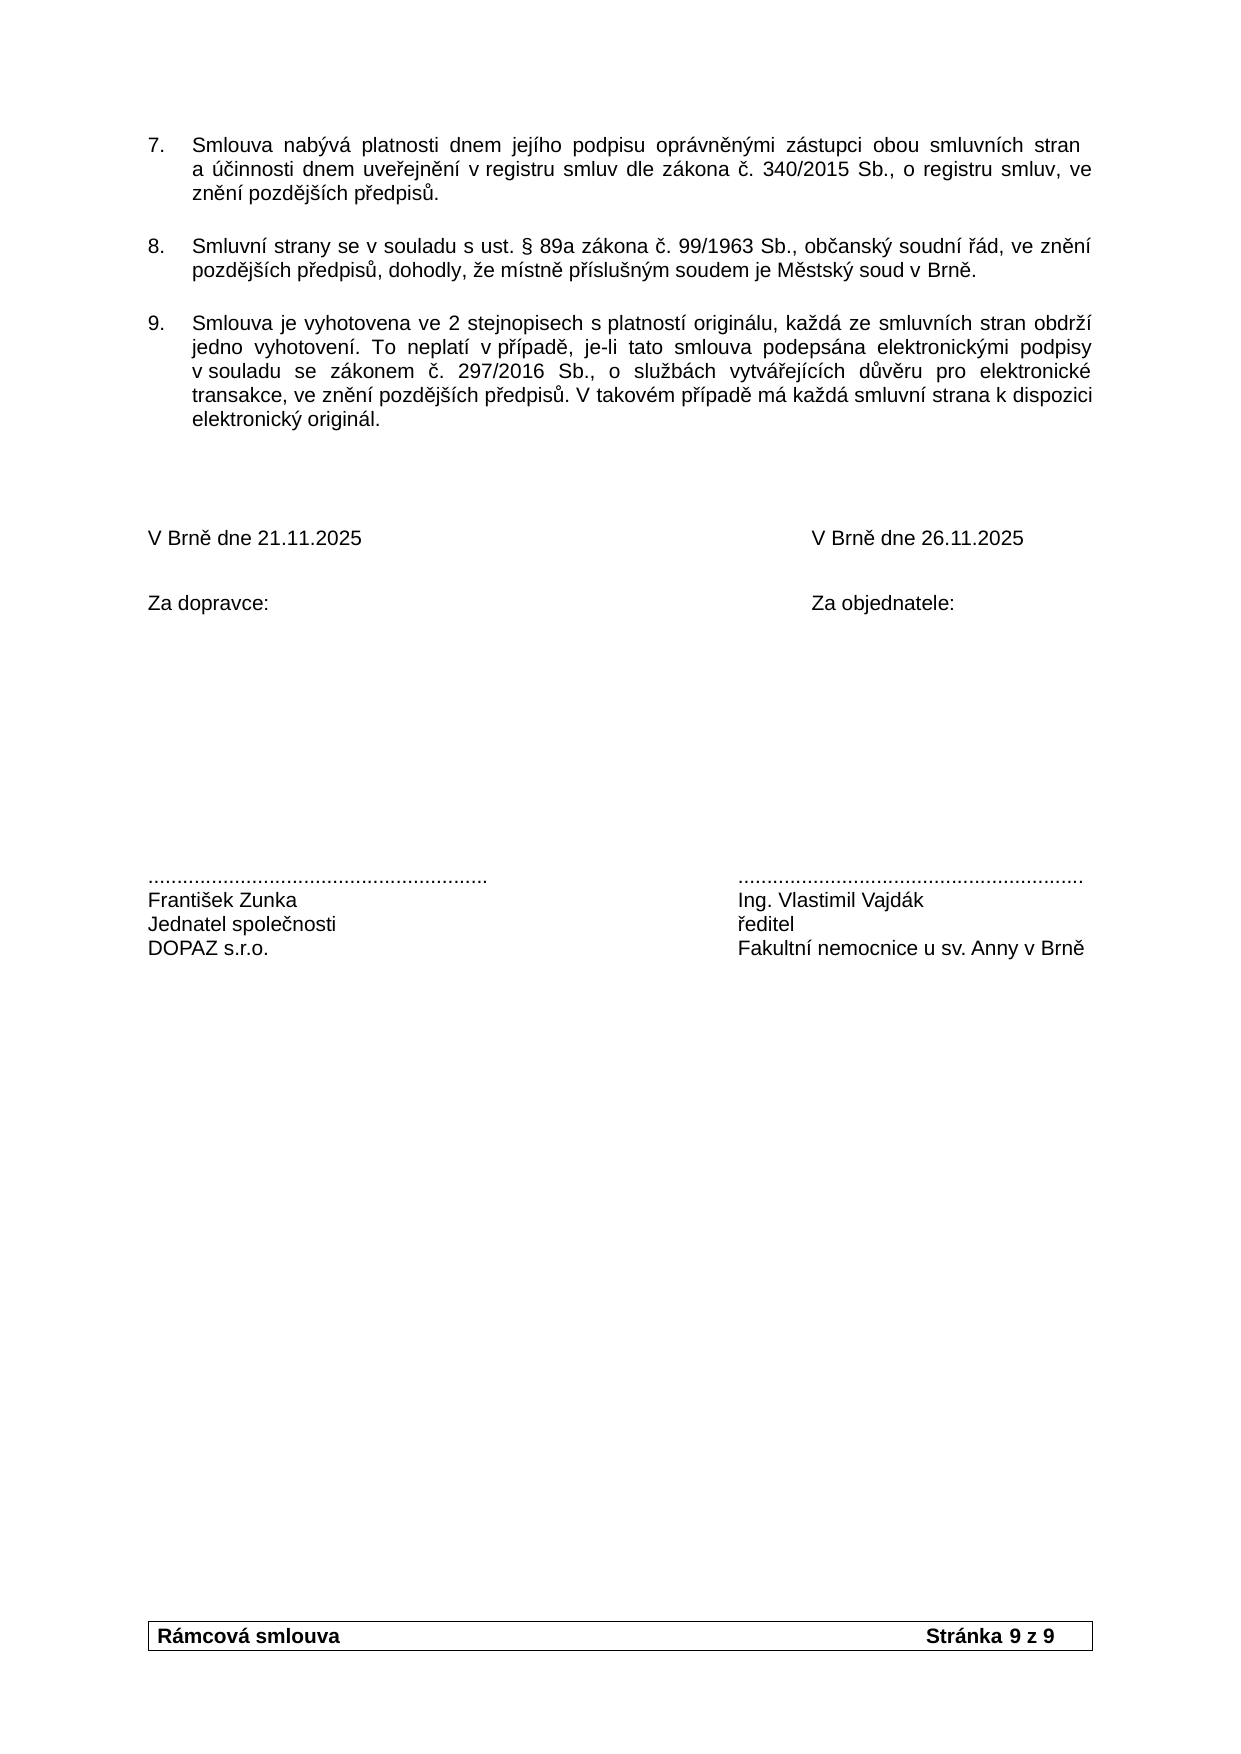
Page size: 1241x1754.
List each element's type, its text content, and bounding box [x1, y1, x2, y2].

text Za dopravce: Za objednatele: [148, 591, 1093, 615]
list Smlouva je vyhotovena ve 2 stejnopisech s platností originálu, každá ze smluvních stran obdrží jedno vyhotovení. To neplatí v případě, je-li tato smlouva podepsána elektronickými podpisy v souladu se zákonem č. 297/2016 Sb., o službách vytvářejících důvěru pro elektronické transakce, ve znění pozdějších předpisů. V takovém případě má každá smluvní strana k dispozici elektronický originál. [148, 311, 1093, 431]
text František Zunka Ing. Vlastimil Vajdák [148, 888, 1093, 912]
text Jednatel společnosti ředitel [148, 912, 1093, 936]
text DOPAZ s.r.o. Fakultní nemocnice u sv. Anny v Brně [148, 936, 1093, 960]
list Smluvní strany se v souladu s ust. § 89a zákona č. 99/1963 Sb., občanský soudní řád, ve znění pozdějších předpisů, dohodly, že místně příslušným soudem je Městský soud v Brně. [148, 234, 1093, 282]
list Smlouva nabývá platnosti dnem jejího podpisu oprávněnými zástupci obou smluvních stran a účinnosti dnem uveřejnění v registru smluv dle zákona č. 340/2015 Sb., o registru smluv, ve znění pozdějších předpisů. [148, 133, 1093, 205]
text ........................................................... ............................................................ [148, 864, 1093, 888]
text V Brně dne 21.11.2025 V Brně dne 26.11.2025 [148, 526, 1093, 549]
